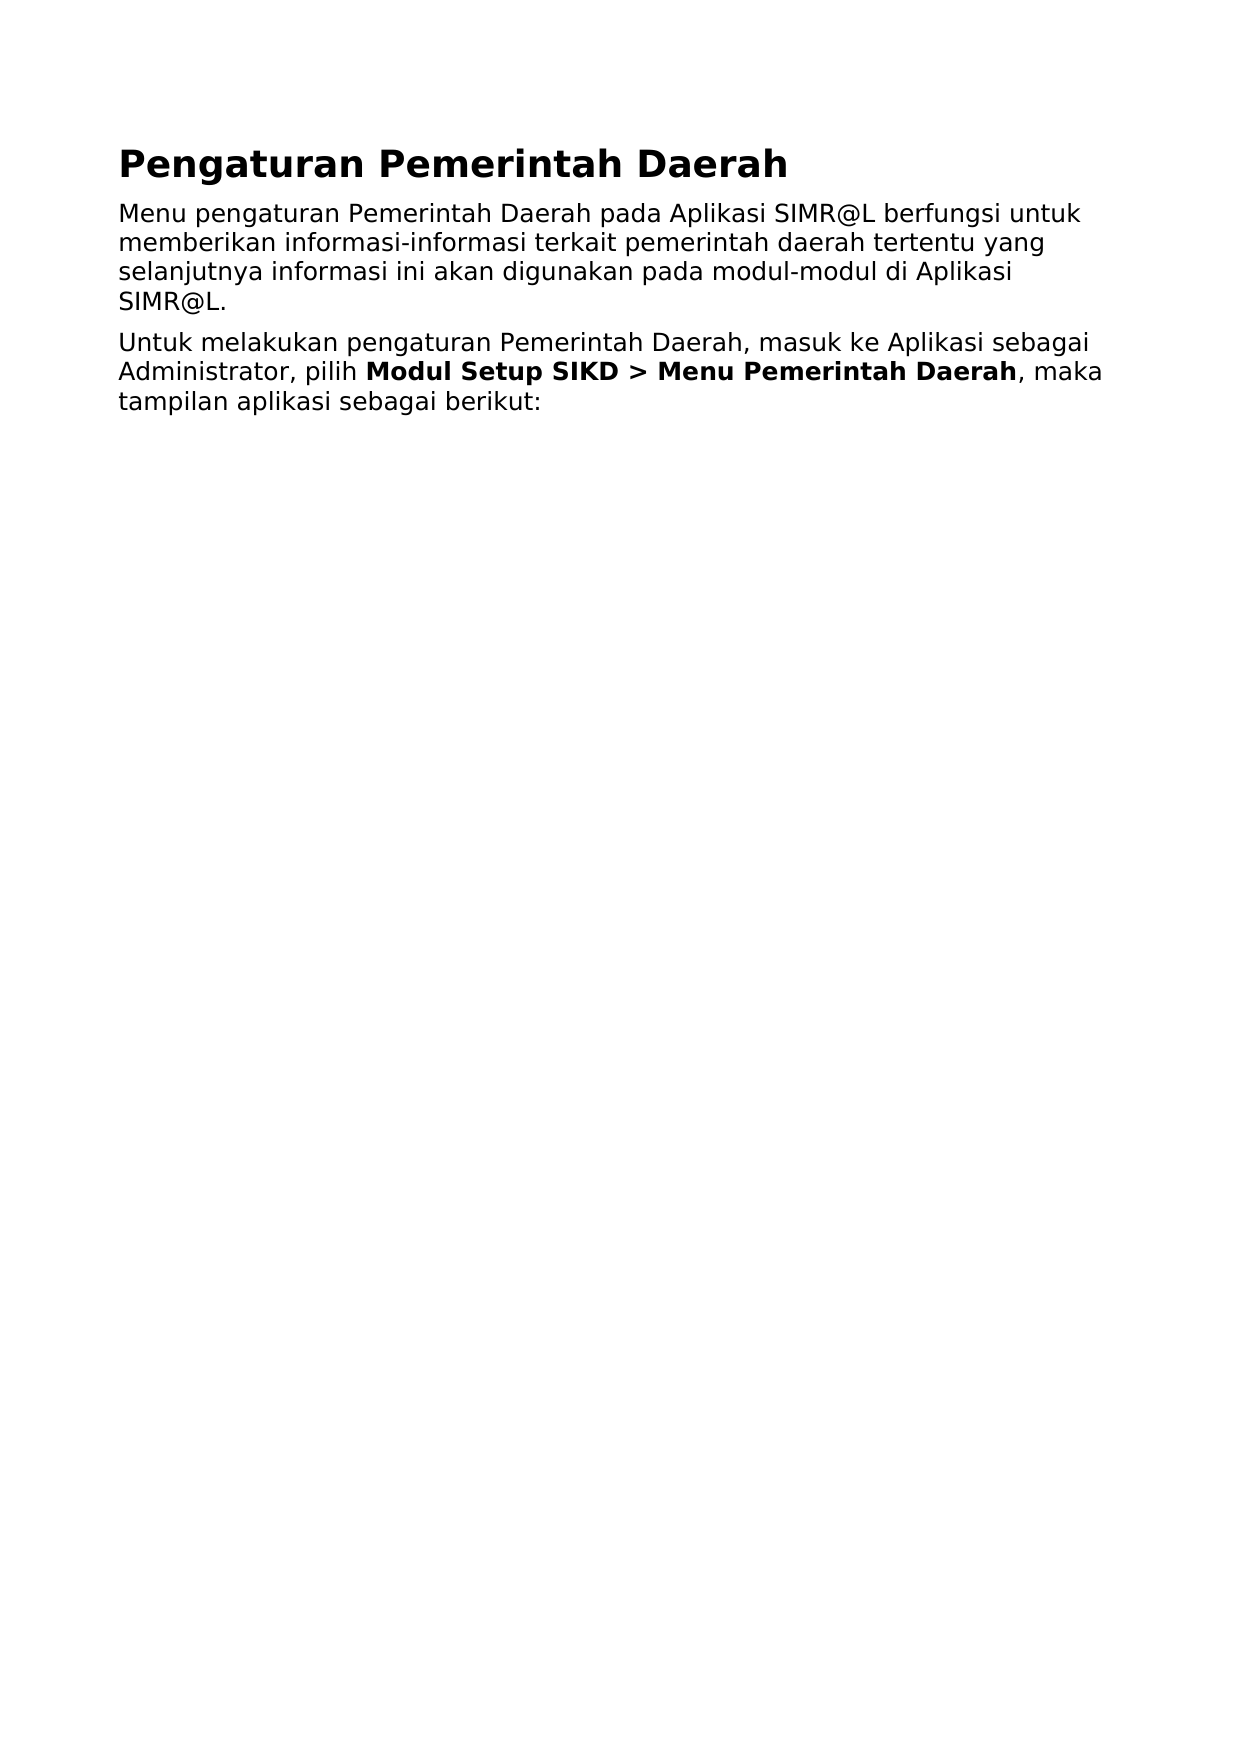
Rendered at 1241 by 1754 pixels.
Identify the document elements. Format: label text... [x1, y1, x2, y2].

text Untuk melakukan pengaturan Pemerintah Daerah, masuk ke Aplikasi sebagai Administrator, pilih Modul Setup SIKD > Menu Pemerintah Daerah, maka tampilan aplikasi sebagai berikut: [118, 328, 1122, 416]
subtitle Pengaturan Pemerintah Daerah [118, 143, 1122, 187]
text Menu pengaturan Pemerintah Daerah pada Aplikasi SIMR@L berfungsi untuk memberikan informasi-informasi terkait pemerintah daerah tertentu yang selanjutnya informasi ini akan digunakan pada modul-modul di Aplikasi SIMR@L. [118, 199, 1122, 316]
